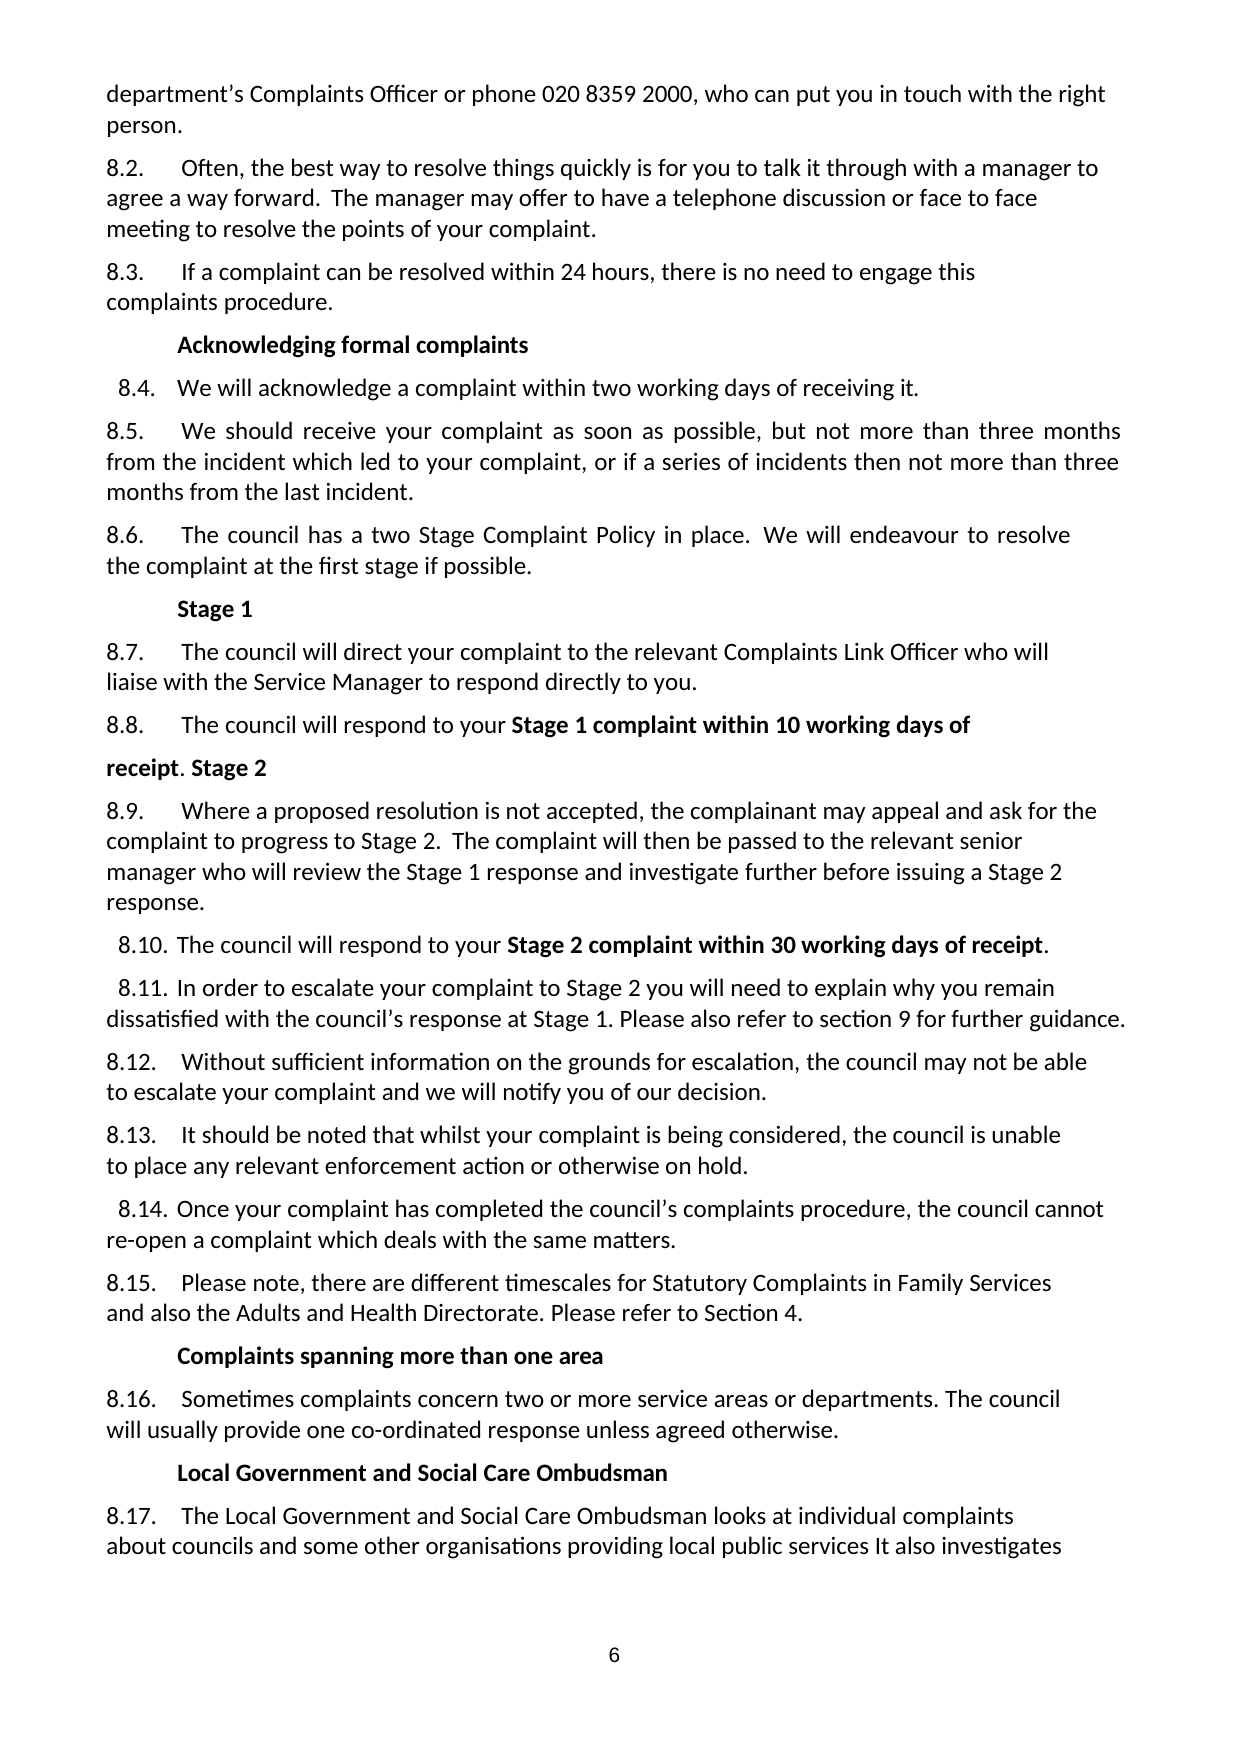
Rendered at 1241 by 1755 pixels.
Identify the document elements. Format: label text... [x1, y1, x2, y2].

list If a complaint can be resolved within 24 hours, there is no need to engage this complaints procedure. [106, 256, 1089, 317]
text dissatisfied with the council’s response at Stage 1. Please also refer to section 9 for further guidance. [106, 1003, 1132, 1033]
subtitle Complaints spanning more than one area [177, 1340, 1132, 1371]
list Please note, there are different timescales for Statutory Complaints in Family Services and also the Adults and Health Directorate. Please refer to Section 4. [106, 1267, 1093, 1328]
subtitle Stage 1 [177, 593, 1132, 623]
list We should receive your complaint as soon as possible, but not more than three months from the incident which led to your complaint, or if a series of incidents then not more than three months from the last incident. [106, 415, 1121, 507]
list Often, the best way to resolve things quickly is for you to talk it through with a manager to agree a way forward. The manager may offer to have a telephone discussion or face to face meeting to resolve the points of your complaint. [106, 152, 1111, 243]
subtitle Local Government and Social Care Ombudsman [177, 1457, 1132, 1487]
list Where a proposed resolution is not accepted, the complainant may appeal and ask for the complaint to progress to Stage 2. The complaint will then be passed to the relevant senior manager who will review the Stage 1 response and investigate further before issuing a Stage 2 response. [106, 795, 1116, 917]
list Sometimes complaints concern two or more service areas or departments. The council will usually provide one co-ordinated response unless agreed otherwise. [106, 1383, 1098, 1444]
list The council will direct your complaint to the relevant Complaints Link Officer who will liaise with the Service Manager to respond directly to you. [106, 636, 1104, 697]
list The council will respond to your Stage 2 complaint within 30 working days of receipt. [118, 929, 1132, 960]
list The Local Government and Social Care Ombudsman looks at individual complaints about councils and some other organisations providing local public services It also investigates [106, 1500, 1076, 1561]
list It should be noted that whilst your complaint is being considered, the council is unable to place any relevant enforcement action or otherwise on hold. [106, 1120, 1084, 1181]
list The council has a two Stage Complaint Policy in place. We will endeavour to resolve the complaint at the first stage if possible. [106, 519, 1072, 580]
list Once your complaint has completed the council’s complaints procedure, the council cannot [118, 1193, 1132, 1224]
text re-open a complaint which deals with the same matters. [106, 1224, 1132, 1254]
list Without sufficient information on the grounds for escalation, the council may not be able to escalate your complaint and we will notify you of our decision. [106, 1046, 1111, 1107]
text department’s Complaints Officer or phone 020 8359 2000, who can put you in touch with the right person. [106, 78, 1113, 139]
list The council will respond to your Stage 1 complaint within 10 working days of receipt. Stage 2 [106, 709, 1052, 783]
list We will acknowledge a complaint within two working days of receiving it. [118, 372, 1132, 403]
subtitle Acknowledging formal complaints [177, 329, 1132, 360]
list In order to escalate your complaint to Stage 2 you will need to explain why you remain [118, 972, 1132, 1003]
